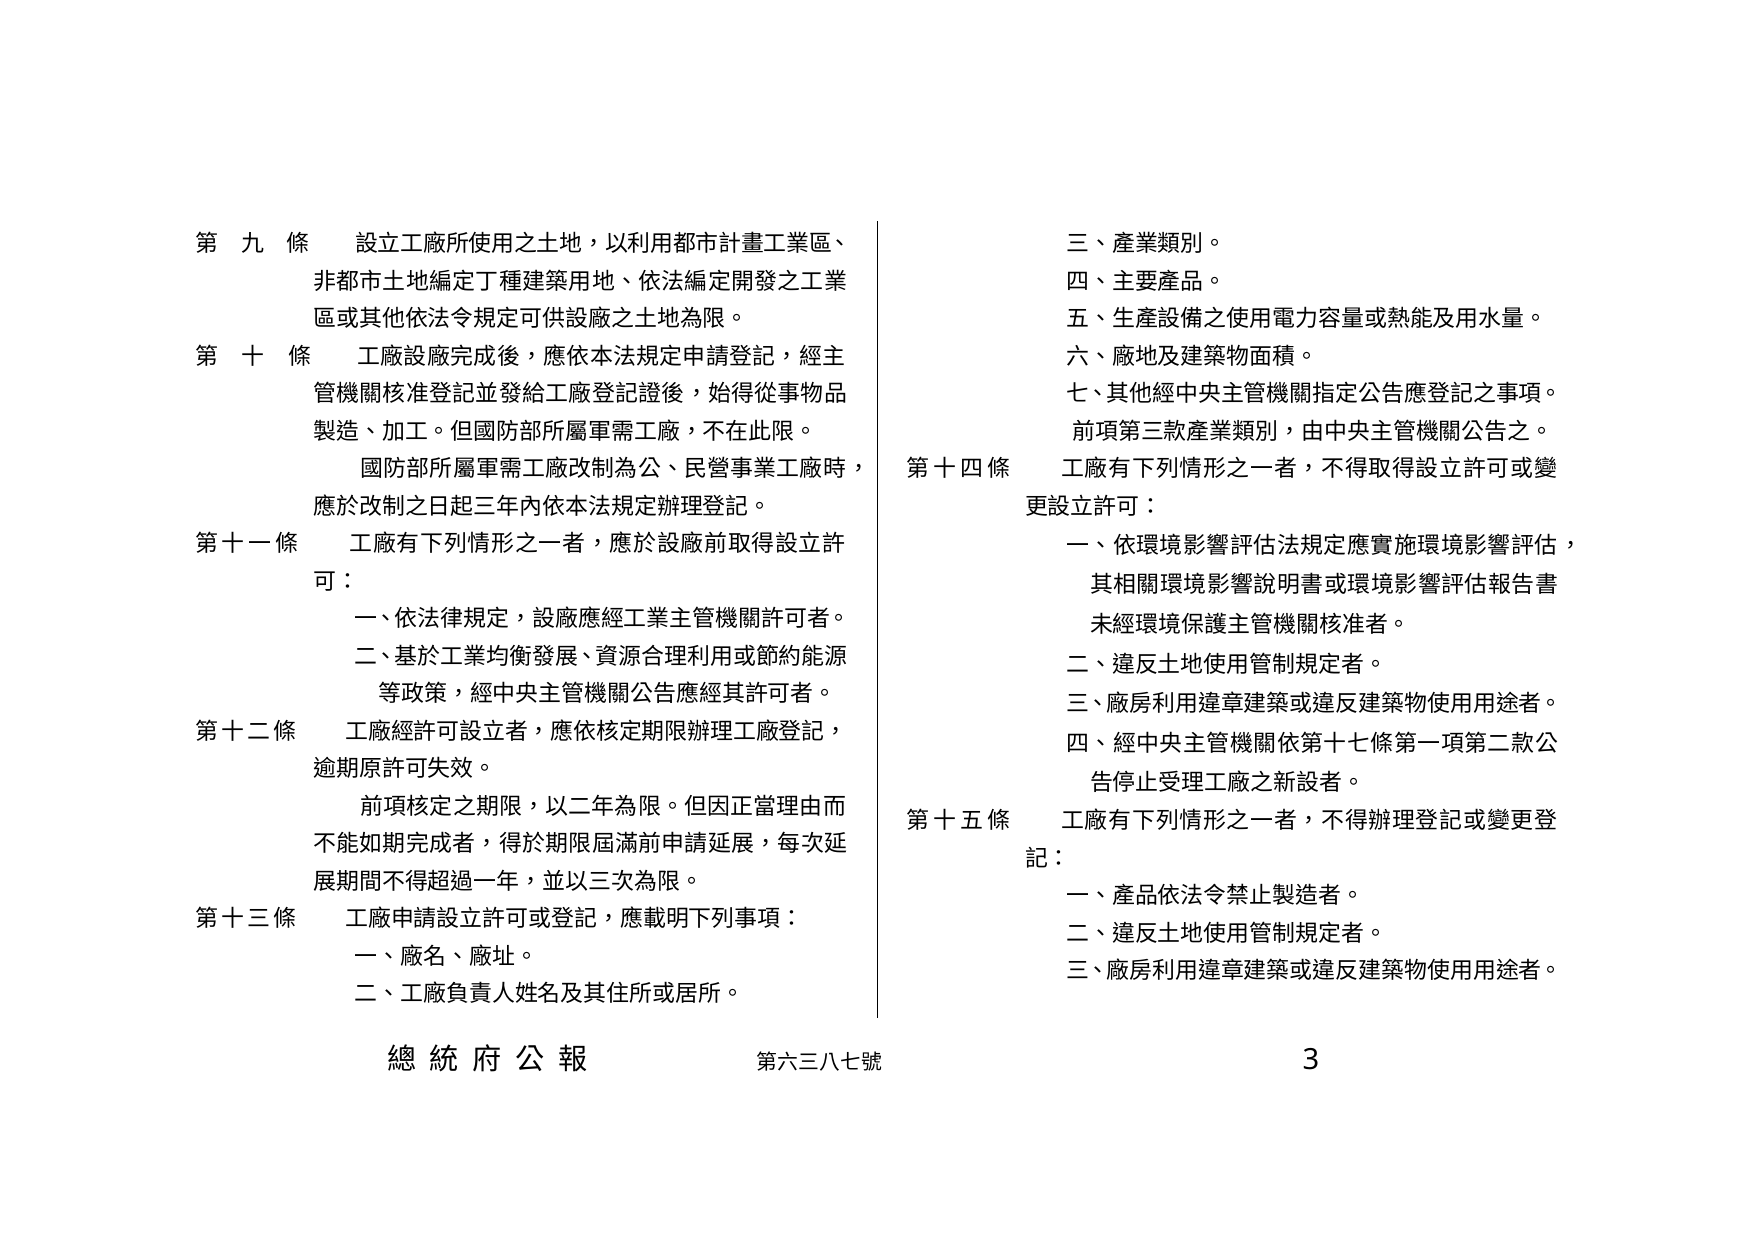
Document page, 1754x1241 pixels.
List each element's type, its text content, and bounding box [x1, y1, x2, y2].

text 前項核定之期限，以二年為限。但因正當理由而不能如期完成者，得於期限屆滿前申請延展，每次延展期間不得超過一年，並以三次為限。 [313, 784, 847, 897]
text 一、依法律規定，設廠應經工業主管機關許可者。 [354, 597, 847, 634]
text 四、主要產品。 [1066, 259, 1559, 297]
text 第 十 條 工廠設廠完成後，應依本法規定申請登記，經主管機關核准登記並發給工廠登記證後，始得從事物品製造、加工。但國防部所屬軍需工廠，不在此限。 [195, 334, 847, 447]
text 第十五條 工廠有下列情形之一者，不得辦理登記或變更登記： [907, 799, 1559, 874]
text 三、產業類別。 [1066, 222, 1559, 259]
text 第十一條 工廠有下列情形之一者，應於設廠前取得設立許可： [195, 522, 847, 597]
text 一、依環境影響評估法規定應實施環境影響評估，其相關環境影響說明書或環境影響評估報告書未經環境保護主管機關核准者。 [1066, 522, 1559, 640]
text 第 九 條 設立工廠所使用之土地，以利用都市計畫工業區、非都市土地編定丁種建築用地、依法編定開發之工業區或其他依法令規定可供設廠之土地為限。 [195, 222, 847, 334]
text 三、廠房利用違章建築或違反建築物使用用途者。 [1066, 949, 1559, 986]
text 國防部所屬軍需工廠改制為公、民營事業工廠時，應於改制之日起三年內依本法規定辦理登記。 [313, 447, 847, 522]
text 第十三條 工廠申請設立許可或登記，應載明下列事項： [195, 897, 847, 934]
text 七、其他經中央主管機關指定公告應登記之事項。 [1066, 372, 1559, 409]
text 第十二條 工廠經許可設立者，應依核定期限辦理工廠登記，逾期原許可失效。 [195, 709, 847, 784]
text 二、工廠負責人姓名及其住所或居所。 [354, 972, 847, 1009]
text 一、廠名、廠址。 [354, 934, 847, 972]
text 六、廠地及建築物面積。 [1066, 334, 1559, 372]
text 二、違反土地使用管制規定者。 [1066, 911, 1559, 949]
text 三、廠房利用違章建築或違反建築物使用用途者。 [1066, 680, 1559, 719]
text 五、生產設備之使用電力容量或熱能及用水量。 [1066, 297, 1559, 334]
text 四、經中央主管機關依第十七條第一項第二款公告停止受理工廠之新設者。 [1066, 719, 1559, 799]
text 前項第三款產業類別，由中央主管機關公告之。 [1025, 409, 1559, 447]
text 一、產品依法令禁止製造者。 [1066, 874, 1559, 911]
text 第十四條 工廠有下列情形之一者，不得取得設立許可或變更設立許可： [907, 447, 1559, 522]
text 二、違反土地使用管制規定者。 [1066, 640, 1559, 680]
text 二、基於工業均衡發展、資源合理利用或節約能源等政策，經中央主管機關公告應經其許可者。 [354, 634, 847, 709]
